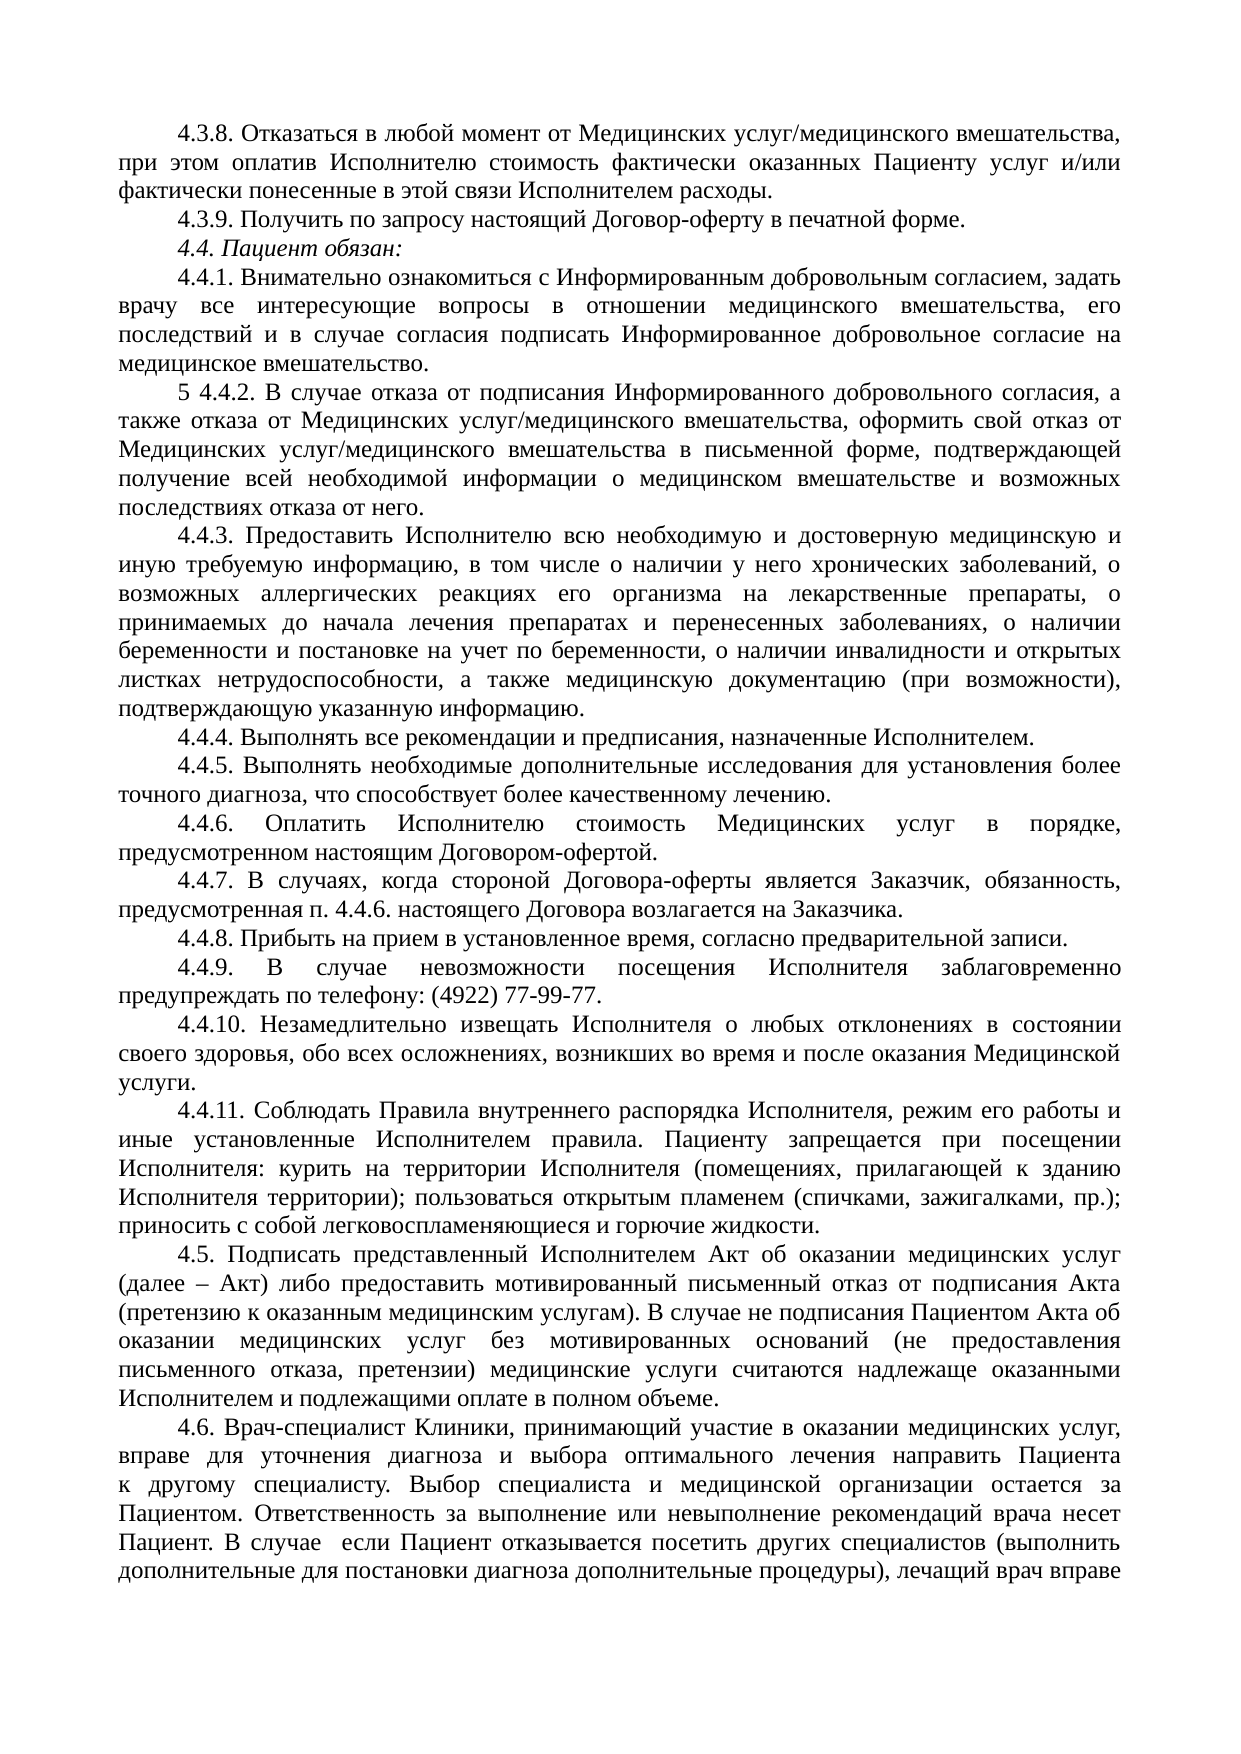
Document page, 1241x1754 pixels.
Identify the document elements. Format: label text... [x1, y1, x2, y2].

text 4.6. Врач-специалист Клиники, принимающий участие в оказании медицинских услуг, вправе для уточнения диагноза и выбора оптимального лечения направить Пациента к другому специалисту. Выбор специалиста и медицинской организации остается за Пациентом. Ответственность за выполнение или невыполнение рекомендаций врача несет Пациент. В случае если Пациент отказывается посетить других специалистов (выполнить дополнительные для постановки диагноза дополнительные процедуры), лечащий врач вправе [118, 1412, 1122, 1584]
text 4.4.6. Оплатить Исполнителю стоимость Медицинских услуг в порядке, предусмотренном настоящим Договором-офертой. [118, 808, 1122, 866]
text 4.4.9. В случае невозможности посещения Исполнителя заблаговременно предупреждать по телефону: (4922) 77-99-77. [118, 952, 1122, 1009]
text 4.4.3. Предоставить Исполнителю всю необходимую и достоверную медицинскую и иную требуемую информацию, в том числе о наличии у него хронических заболеваний, о возможных аллергических реакциях его организма на лекарственные препараты, о принимаемых до начала лечения препаратах и перенесенных заболеваниях, о наличии беременности и постановке на учет по беременности, о наличии инвалидности и открытых листках нетрудоспособности, а также медицинскую документацию (при возможности), подтверждающую указанную информацию. [118, 521, 1122, 722]
text 4.4.8. Прибыть на прием в установленное время, согласно предварительной записи. [118, 923, 1122, 952]
text 4.4.7. В случаях, когда стороной Договора-оферты является Заказчик, обязанность, предусмотренная п. 4.4.6. настоящего Договора возлагается на Заказчика. [118, 866, 1122, 923]
text 5 4.4.2. В случае отказа от подписания Информированного добровольного согласия, а также отказа от Медицинских услуг/медицинского вмешательства, оформить свой отказ от Медицинских услуг/медицинского вмешательства в письменной форме, подтверждающей получение всей необходимой информации о медицинском вмешательстве и возможных последствиях отказа от него. [118, 377, 1122, 521]
text 4.4. Пациент обязан: [118, 233, 1122, 262]
text 4.4.5. Выполнять необходимые дополнительные исследования для установления более точного диагноза, что способствует более качественному лечению. [118, 751, 1122, 808]
text 4.4.1. Внимательно ознакомиться с Информированным добровольным согласием, задать врачу все интересующие вопросы в отношении медицинского вмешательства, его последствий и в случае согласия подписать Информированное добровольное согласие на медицинское вмешательство. [118, 262, 1122, 377]
text 4.4.10. Незамедлительно извещать Исполнителя о любых отклонениях в состоянии своего здоровья, обо всех осложнениях, возникших во время и после оказания Медицинской услуги. [118, 1009, 1122, 1096]
text 4.4.11. Соблюдать Правила внутреннего распорядка Исполнителя, режим его работы и иные установленные Исполнителем правила. Пациенту запрещается при посещении Исполнителя: курить на территории Исполнителя (помещениях, прилагающей к зданию Исполнителя территории); пользоваться открытым пламенем (спичками, зажигалками, пр.); приносить с собой легковоспламеняющиеся и горючие жидкости. [118, 1096, 1122, 1239]
text 4.5. Подписать представленный Исполнителем Акт об оказании медицинских услуг (далее – Акт) либо предоставить мотивированный письменный отказ от подписания Акта (претензию к оказанным медицинским услугам). В случае не подписания Пациентом Акта об оказании медицинских услуг без мотивированных оснований (не предоставления письменного отказа, претензии) медицинские услуги считаются надлежаще оказанными Исполнителем и подлежащими оплате в полном объеме. [118, 1239, 1122, 1412]
text 4.4.4. Выполнять все рекомендации и предписания, назначенные Исполнителем. [118, 722, 1122, 751]
text 4.3.9. Получить по запросу настоящий Договор-оферту в печатной форме. [118, 204, 1122, 233]
text 4.3.8. Отказаться в любой момент от Медицинских услуг/медицинского вмешательства, при этом оплатив Исполнителю стоимость фактически оказанных Пациенту услуг и/или фактически понесенные в этой связи Исполнителем расходы. [118, 118, 1122, 204]
